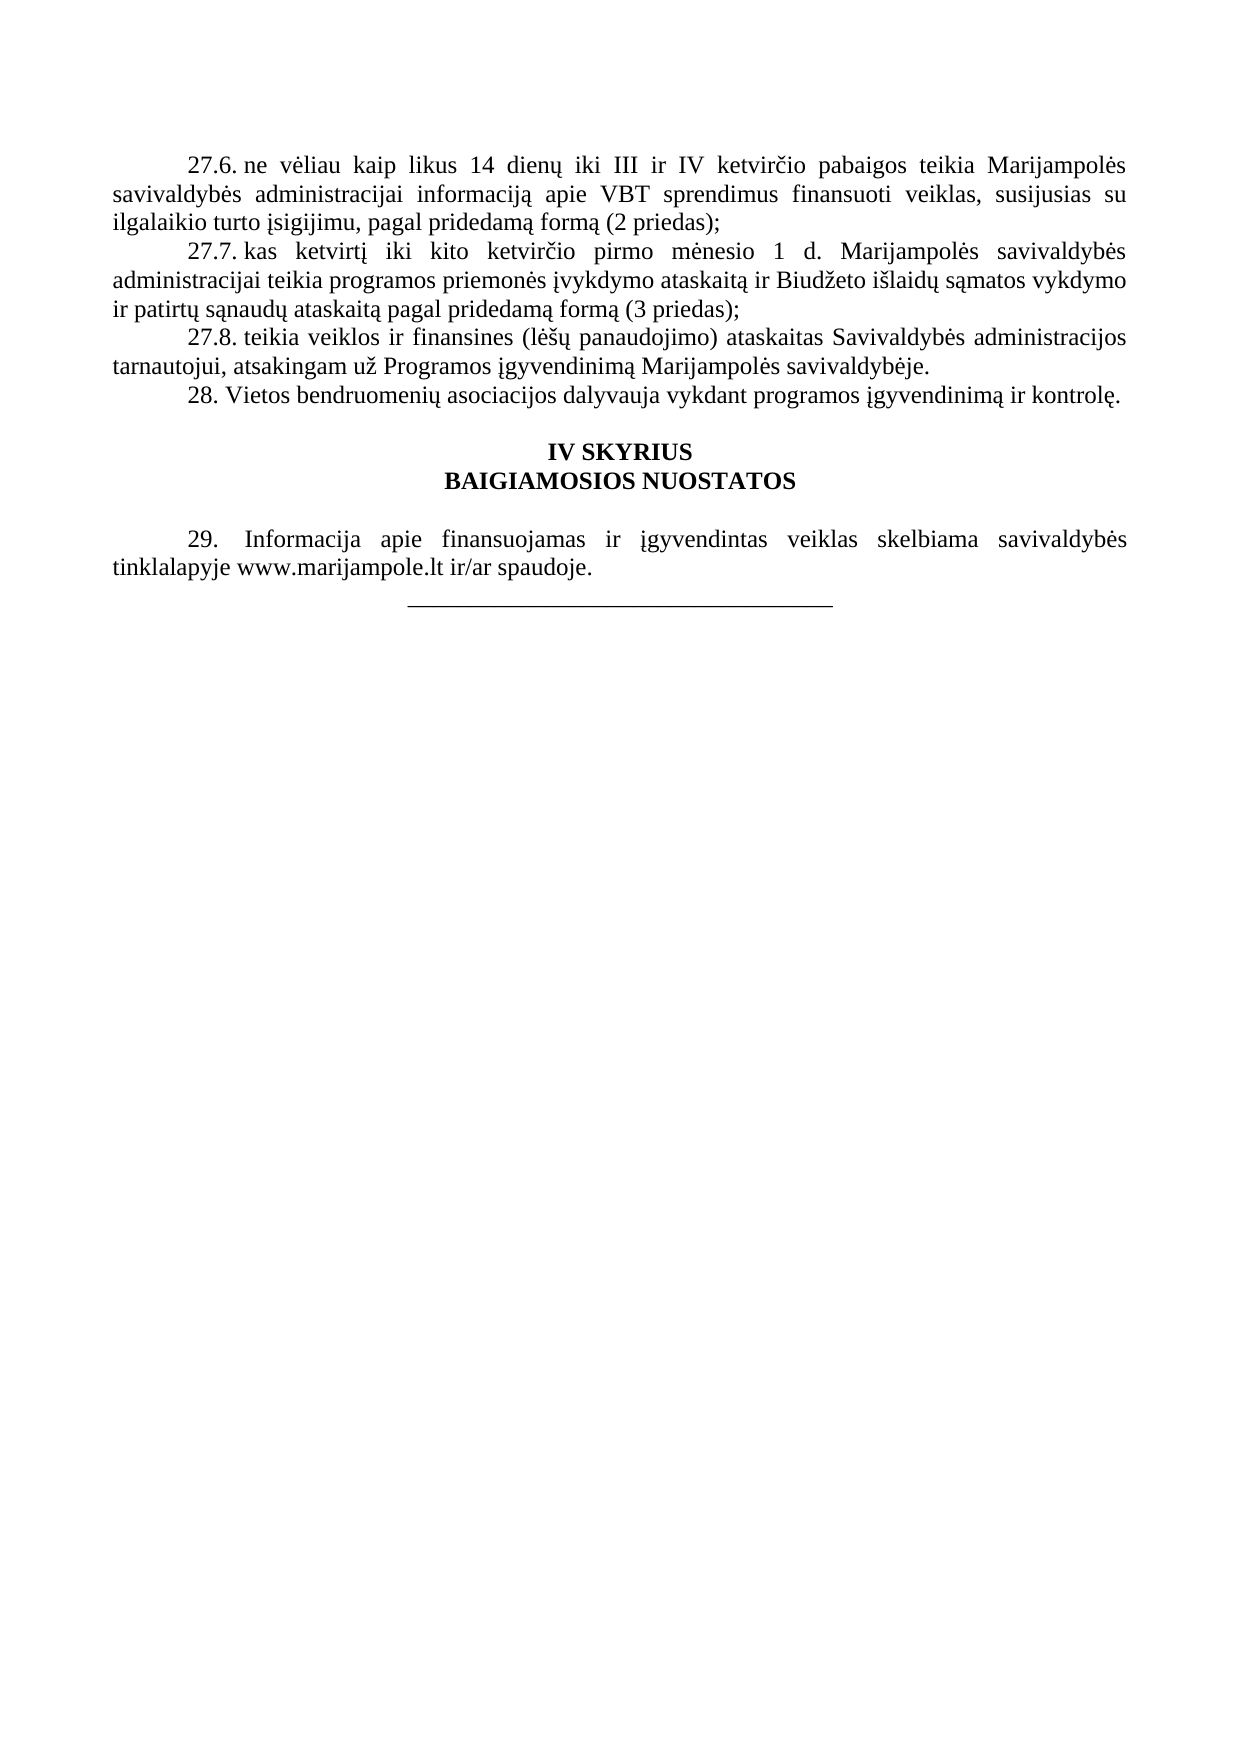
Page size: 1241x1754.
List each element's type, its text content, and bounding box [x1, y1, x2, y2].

text __________________________________ [112, 581, 1128, 610]
text IV SKYRIUS [112, 437, 1128, 466]
text 28. Vietos bendruomenių asociacijos dalyvauja vykdant programos įgyvendinimą ir kontrolę. [112, 380, 1128, 409]
text 29. Informacija apie finansuojamas ir įgyvendintas veiklas skelbiama savivaldybės tinklalapyje www.marijampole.lt ir/ar spaudoje. [112, 524, 1128, 581]
text 27.8. teikia veiklos ir finansines (lėšų panaudojimo) ataskaitas Savivaldybės administracijos tarnautojui, atsakingam už Programos įgyvendinimą Marijampolės savivaldybėje. [112, 322, 1128, 380]
text BAIGIAMOSIOS NUOSTATOS [112, 466, 1128, 495]
text 27.6. ne vėliau kaip likus 14 dienų iki III ir IV ketvirčio pabaigos teikia Marijampolės savivaldybės administracijai informaciją apie VBT sprendimus finansuoti veiklas, susijusias su ilgalaikio turto įsigijimu, pagal pridedamą formą (2 priedas); [112, 150, 1128, 236]
text 27.7. kas ketvirtį iki kito ketvirčio pirmo mėnesio 1 d. Marijampolės savivaldybės administracijai teikia programos priemonės įvykdymo ataskaitą ir Biudžeto išlaidų sąmatos vykdymo ir patirtų sąnaudų ataskaitą pagal pridedamą formą (3 priedas); [112, 236, 1128, 322]
